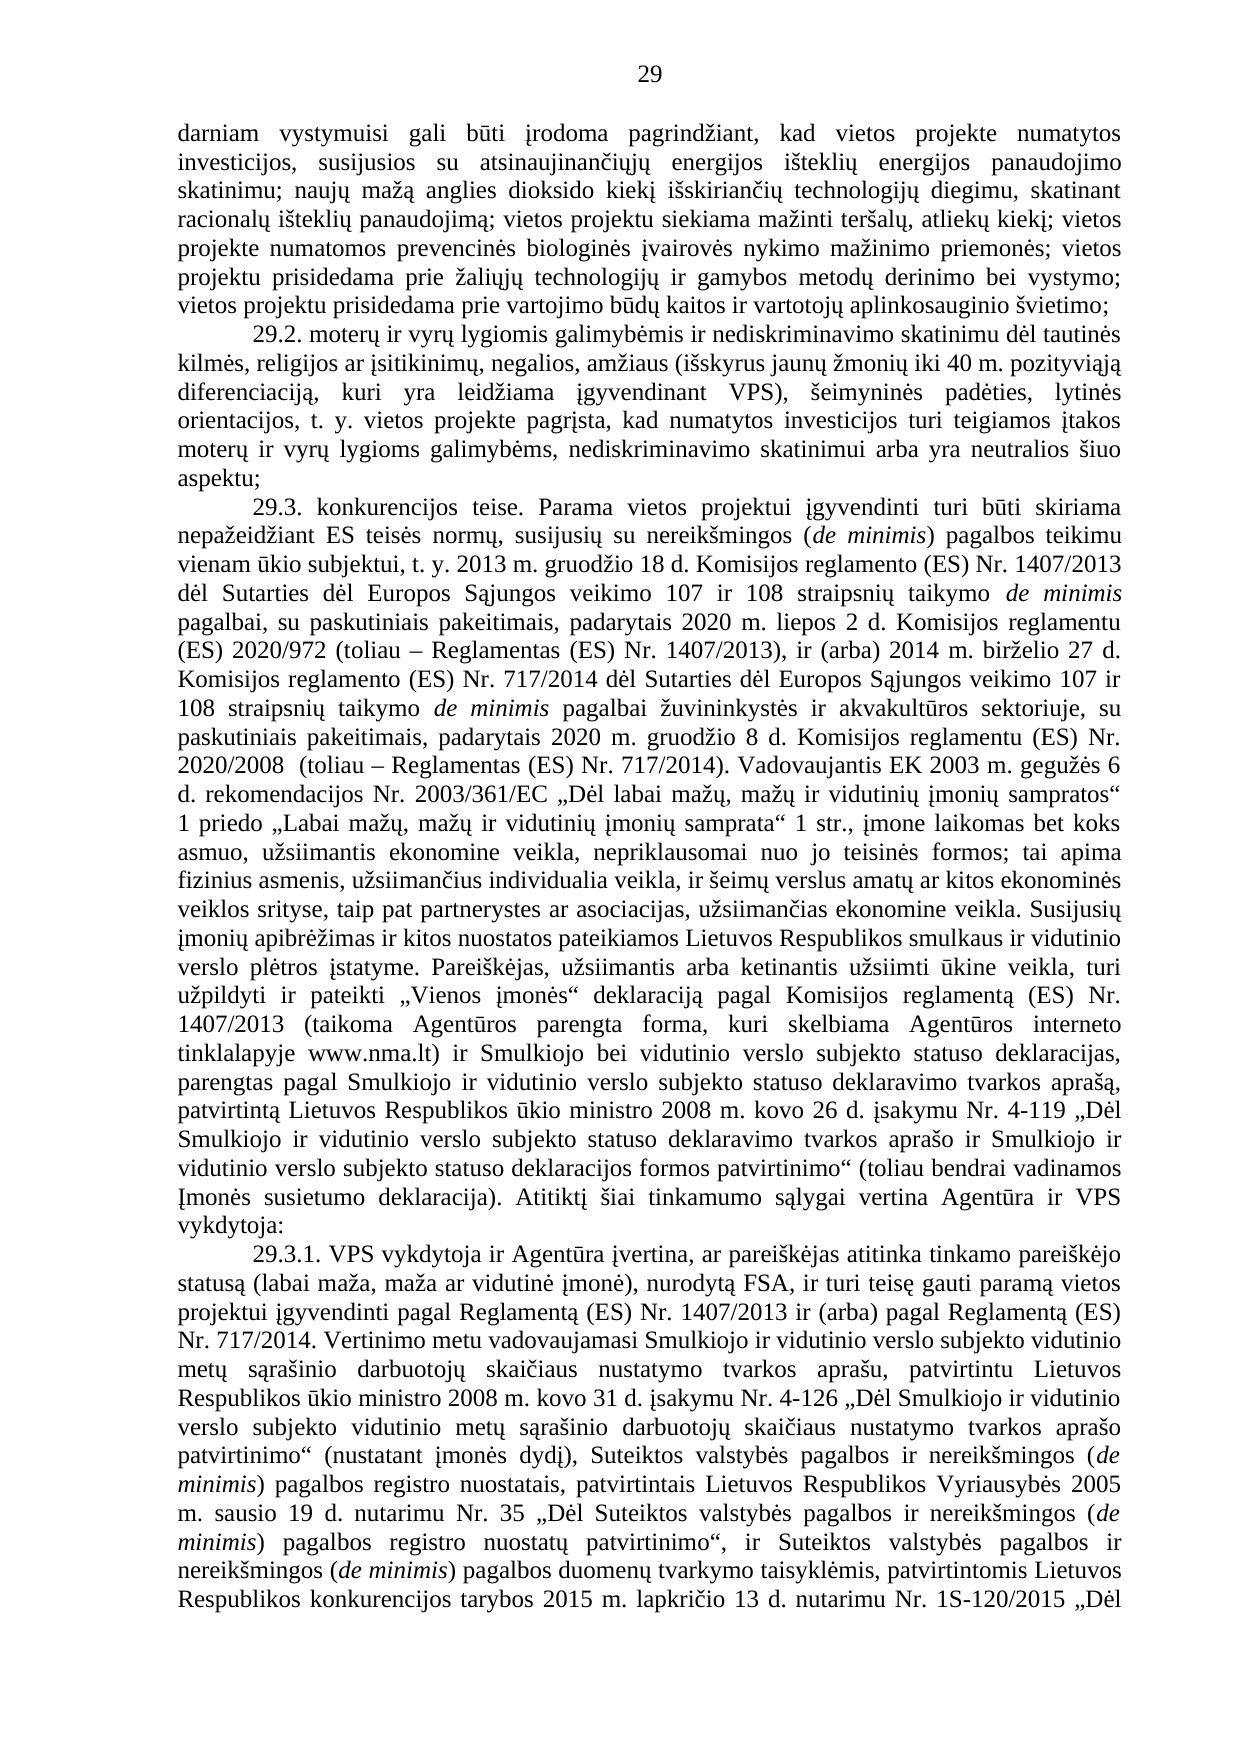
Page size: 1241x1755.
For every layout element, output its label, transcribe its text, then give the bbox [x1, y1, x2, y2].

text 29.3.1. VPS vykdytoja ir Agentūra įvertina, ar pareiškėjas atitinka tinkamo pareiškėjo statusą (labai maža, maža ar vidutinė įmonė), nurodytą FSA, ir turi teisę gauti paramą vietos projektui įgyvendinti pagal Reglamentą (ES) Nr. 1407/2013 ir (arba) pagal Reglamentą (ES) Nr. 717/2014. Vertinimo metu vadovaujamasi Smulkiojo ir vidutinio verslo subjekto vidutinio metų sąrašinio darbuotojų skaičiaus nustatymo tvarkos aprašu, patvirtintu Lietuvos Respublikos ūkio ministro 2008 m. kovo 31 d. įsakymu Nr. 4-126 „Dėl Smulkiojo ir vidutinio verslo subjekto vidutinio metų sąrašinio darbuotojų skaičiaus nustatymo tvarkos aprašo patvirtinimo“ (nustatant įmonės dydį), Suteiktos valstybės pagalbos ir nereikšmingos (de minimis) pagalbos registro nuostatais, patvirtintais Lietuvos Respublikos Vyriausybės 2005 m. sausio 19 d. nutarimu Nr. 35 „Dėl Suteiktos valstybės pagalbos ir nereikšmingos (de minimis) pagalbos registro nuostatų patvirtinimo“, ir Suteiktos valstybės pagalbos ir nereikšmingos (de minimis) pagalbos duomenų tvarkymo taisyklėmis, patvirtintomis Lietuvos Respublikos konkurencijos tarybos 2015 m. lapkričio 13 d. nutarimu Nr. 1S-120/2015 „Dėl [177, 1239, 1122, 1613]
text 29.3. konkurencijos teise. Parama vietos projektui įgyvendinti turi būti skiriama nepažeidžiant ES teisės normų, susijusių su nereikšmingos (de minimis) pagalbos teikimu vienam ūkio subjektui, t. y. 2013 m. gruodžio 18 d. Komisijos reglamento (ES) Nr. 1407/2013 dėl Sutarties dėl Europos Sąjungos veikimo 107 ir 108 straipsnių taikymo de minimis pagalbai, su paskutiniais pakeitimais, padarytais 2020 m. liepos 2 d. Komisijos reglamentu (ES) 2020/972 (toliau – Reglamentas (ES) Nr. 1407/2013), ir (arba) 2014 m. birželio 27 d. Komisijos reglamento (ES) Nr. 717/2014 dėl Sutarties dėl Europos Sąjungos veikimo 107 ir 108 straipsnių taikymo de minimis pagalbai žuvininkystės ir akvakultūros sektoriuje, su paskutiniais pakeitimais, padarytais 2020 m. gruodžio 8 d. Komisijos reglamentu (ES) Nr. 2020/2008 (toliau – Reglamentas (ES) Nr. 717/2014). Vadovaujantis EK 2003 m. gegužės 6 d. rekomendacijos Nr. 2003/361/EC „Dėl labai mažų, mažų ir vidutinių įmonių sampratos“ 1 priedo „Labai mažų, mažų ir vidutinių įmonių samprata“ 1 str., įmone laikomas bet koks asmuo, užsiimantis ekonomine veikla, nepriklausomai nuo jo teisinės formos; tai apima fizinius asmenis, užsiimančius individualia veikla, ir šeimų verslus amatų ar kitos ekonominės veiklos srityse, taip pat partnerystes ar asociacijas, užsiimančias ekonomine veikla. Susijusių įmonių apibrėžimas ir kitos nuostatos pateikiamos Lietuvos Respublikos smulkaus ir vidutinio verslo plėtros įstatyme. Pareiškėjas, užsiimantis arba ketinantis užsiimti ūkine veikla, turi užpildyti ir pateikti „Vienos įmonės“ deklaraciją pagal Komisijos reglamentą (ES) Nr. 1407/2013 (taikoma Agentūros parengta forma, kuri skelbiama Agentūros interneto tinklalapyje www.nma.lt) ir Smulkiojo bei vidutinio verslo subjekto statuso deklaracijas, parengtas pagal Smulkiojo ir vidutinio verslo subjekto statuso deklaravimo tvarkos aprašą, patvirtintą Lietuvos Respublikos ūkio ministro 2008 m. kovo 26 d. įsakymu Nr. 4-119 „Dėl Smulkiojo ir vidutinio verslo subjekto statuso deklaravimo tvarkos aprašo ir Smulkiojo ir vidutinio verslo subjekto statuso deklaracijos formos patvirtinimo“ (toliau bendrai vadinamos Įmonės susietumo deklaracija). Atitiktį šiai tinkamumo sąlygai vertina Agentūra ir VPS vykdytoja: [177, 492, 1122, 1239]
text darniam vystymuisi gali būti įrodoma pagrindžiant, kad vietos projekte numatytos investicijos, susijusios su atsinaujinančiųjų energijos išteklių energijos panaudojimo skatinimu; naujų mažą anglies dioksido kiekį išskiriančių technologijų diegimu, skatinant racionalų išteklių panaudojimą; vietos projektu siekiama mažinti teršalų, atliekų kiekį; vietos projekte numatomos prevencinės biologinės įvairovės nykimo mažinimo priemonės; vietos projektu prisidedama prie žaliųjų technologijų ir gamybos metodų derinimo bei vystymo; vietos projektu prisidedama prie vartojimo būdų kaitos ir vartotojų aplinkosauginio švietimo; [177, 118, 1122, 319]
text 29.2. moterų ir vyrų lygiomis galimybėmis ir nediskriminavimo skatinimu dėl tautinės kilmės, religijos ar įsitikinimų, negalios, amžiaus (išskyrus jaunų žmonių iki 40 m. pozityviąją diferenciaciją, kuri yra leidžiama įgyvendinant VPS), šeimyninės padėties, lytinės orientacijos, t. y. vietos projekte pagrįsta, kad numatytos investicijos turi teigiamos įtakos moterų ir vyrų lygioms galimybėms, nediskriminavimo skatinimui arba yra neutralios šiuo aspektu; [177, 319, 1122, 492]
